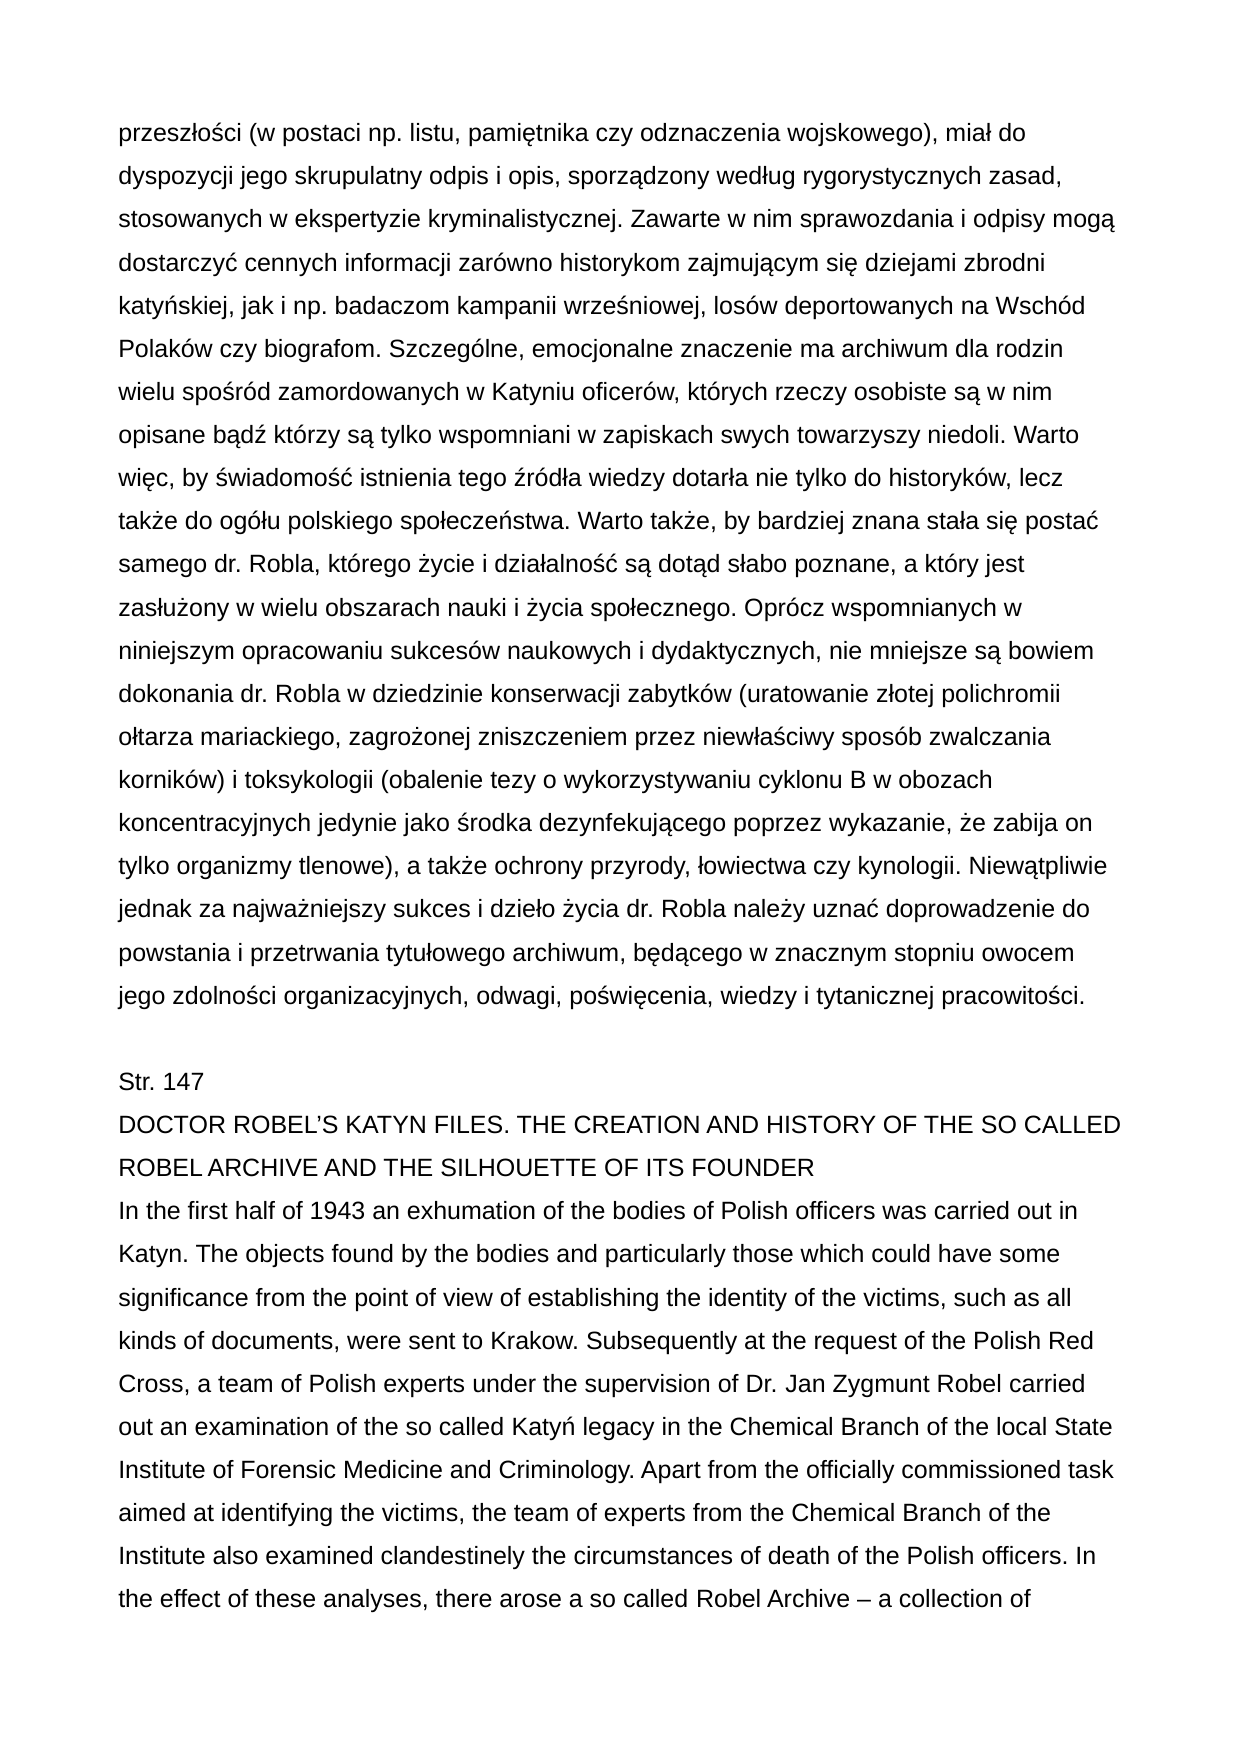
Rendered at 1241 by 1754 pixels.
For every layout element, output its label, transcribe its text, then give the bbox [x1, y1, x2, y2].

text DOCTOR ROBEL’S KATYN FILES. THE CREATION AND HISTORY OF THE SO CALLED ROBEL ARCHIVE AND THE SILHOUETTE OF ITS FOUNDER [118, 1110, 1122, 1182]
text przeszłości (w postaci np. listu, pamiętnika czy odznaczenia wojskowego), miał do dyspozycji jego skrupulatny odpis i opis, sporządzony według rygorystycznych zasad, stosowanych w ekspertyzie kryminalistycznej. Zawarte w nim sprawozdania i odpisy mogą dostarczyć cennych informacji zarówno historykom zajmującym się dziejami zbrodni katyńskiej, jak i np. badaczom kampanii wrześniowej, losów deportowanych na Wschód Polaków czy biografom. Szczególne, emocjonalne znaczenie ma archiwum dla rodzin wielu spośród zamordowanych w Katyniu oficerów, których rzeczy osobiste są w nim opisane bądź którzy są tylko wspomniani w zapiskach swych towarzyszy niedoli. Warto więc, by świadomość istnienia tego źródła wiedzy dotarła nie tylko do historyków, lecz także do ogółu polskiego społeczeństwa. Warto także, by bardziej znana stała się postać samego dr. Robla, którego życie i działalność są dotąd słabo poznane, a który jest zasłużony w wielu obszarach nauki i życia społecznego. Oprócz wspomnianych w niniejszym opracowaniu sukcesów naukowych i dydaktycznych, nie mniejsze są bowiem dokonania dr. Robla w dziedzinie konserwacji zabytków (uratowanie złotej polichromii ołtarza mariackiego, zagrożonej zniszczeniem przez niewłaściwy sposób zwalczania korników) i toksykologii (obalenie tezy o wykorzystywaniu cyklonu B w obozach koncentracyjnych jedynie jako środka dezynfekującego poprzez wykazanie, że zabija on tylko organizmy tlenowe), a także ochrony przyrody, łowiectwa czy kynologii. Niewątpliwie jednak za najważniejszy sukces i dzieło życia dr. Robla należy uznać doprowadzenie do powstania i przetrwania tytułowego archiwum, będącego w znacznym stopniu owocem jego zdolności organizacyjnych, odwagi, poświęcenia, wiedzy i tytanicznej pracowitości. [118, 118, 1122, 1009]
text Str. 147 [118, 1067, 1122, 1096]
text In the first half of 1943 an exhumation of the bodies of Polish officers was carried out in Katyn. The objects found by the bodies and particularly those which could have some significance from the point of view of establishing the identity of the victims, such as all kinds of documents, were sent to Krakow. Subsequently at the request of the Polish Red Cross, a team of Polish experts under the supervision of Dr. Jan Zygmunt Robel carried out an examination of the so called Katyń legacy in the Chemical Branch of the local State Institute of Forensic Medicine and Criminology. Apart from the officially commissioned task aimed at identifying the victims, the team of experts from the Chemical Branch of the Institute also examined clandestinely the circumstances of death of the Polish officers. In the effect of these analyses, there arose a so called Robel Archive – a collection of [118, 1196, 1122, 1613]
